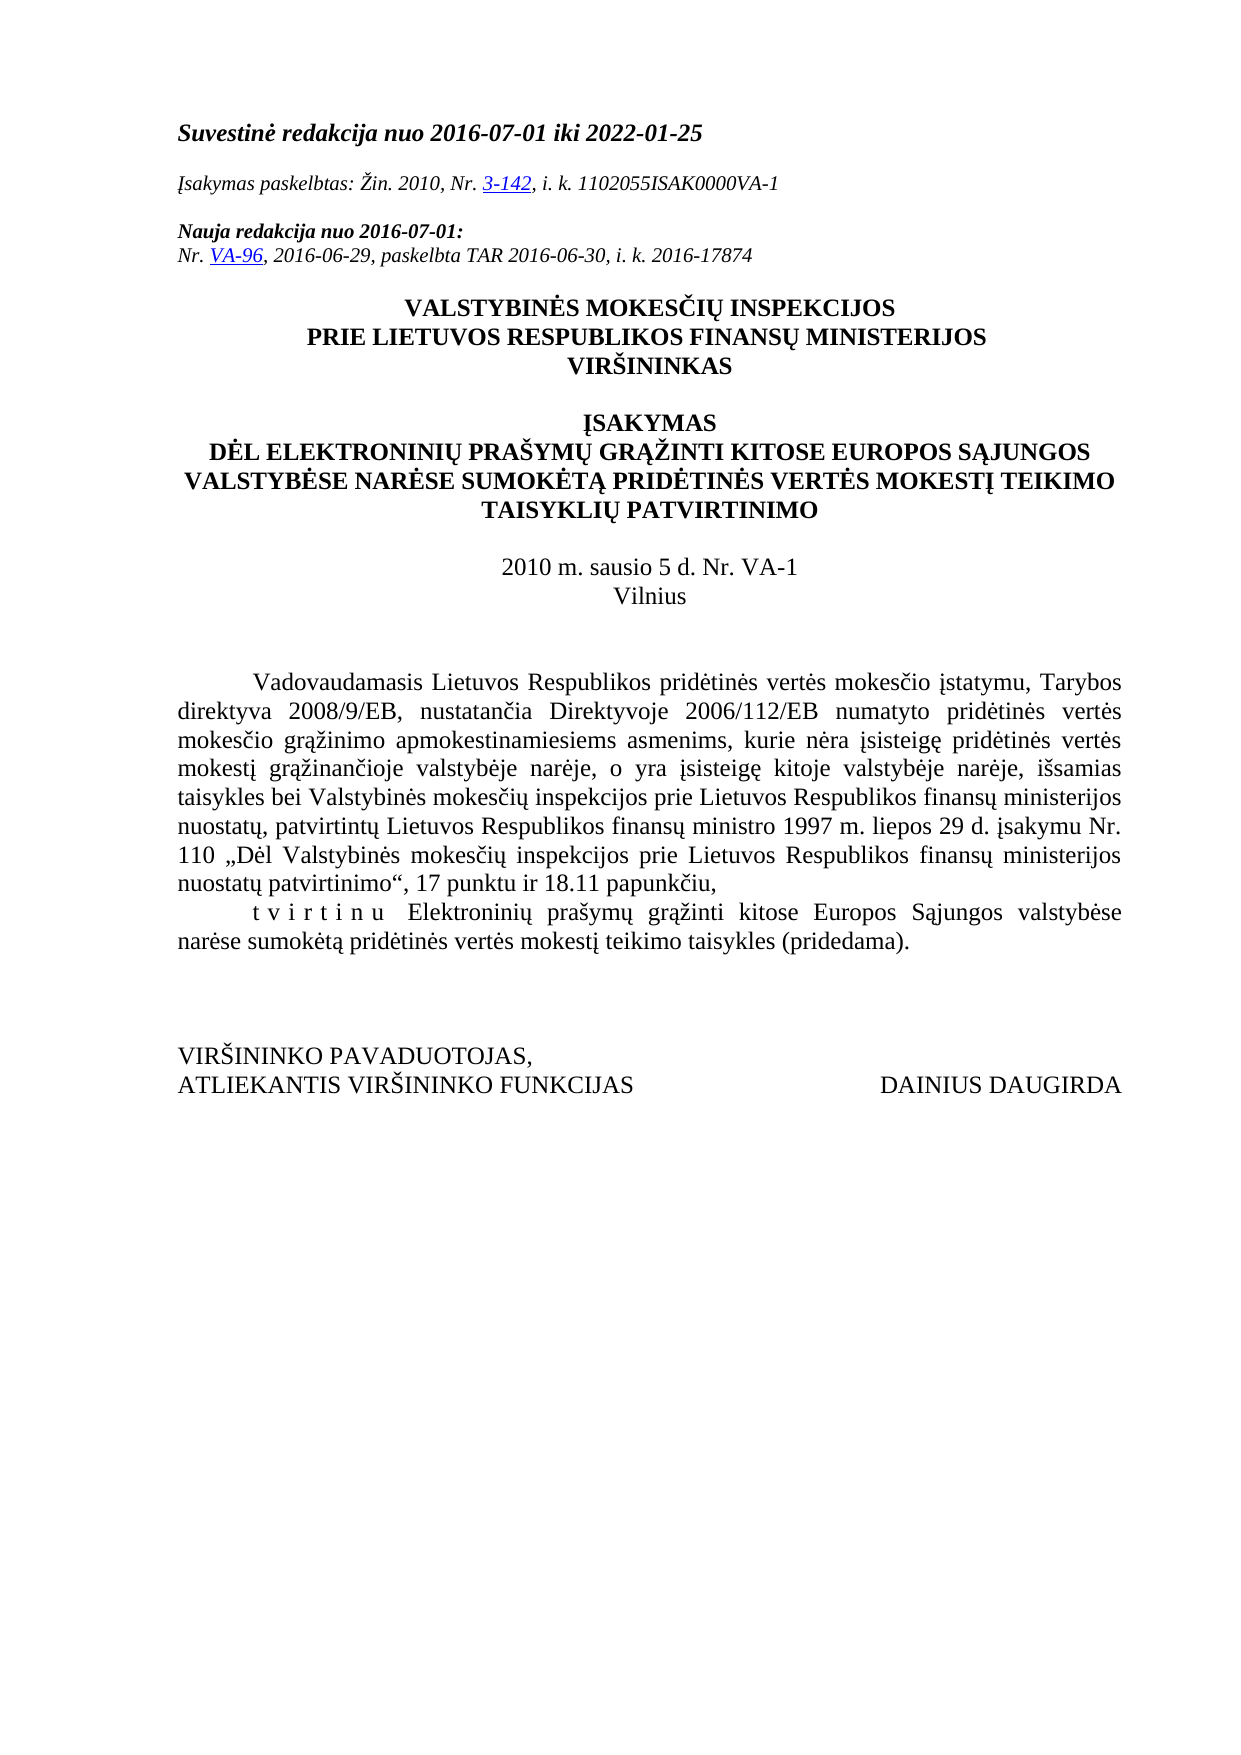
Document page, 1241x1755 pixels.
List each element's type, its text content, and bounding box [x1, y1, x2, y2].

text Vadovaudamasis Lietuvos Respublikos pridėtinės vertės mokesčio įstatymu, Tarybos direktyva 2008/9/EB, nustatančia Direktyvoje 2006/112/EB numatyto pridėtinės vertės mokesčio grąžinimo apmokestinamiesiems asmenims, kurie nėra įsisteigę pridėtinės vertės mokestį grąžinančioje valstybėje narėje, o yra įsisteigę kitoje valstybėje narėje, išsamias taisykles bei Valstybinės mokesčių inspekcijos prie Lietuvos Respublikos finansų ministerijos nuostatų, patvirtintų Lietuvos Respublikos finansų ministro 1997 m. liepos 29 d. įsakymu Nr. 110 „Dėl Valstybinės mokesčių inspekcijos prie Lietuvos Respublikos finansų ministerijos nuostatų patvirtinimo“, 17 punktu ir 18.11 papunkčiu, [177, 667, 1122, 897]
text Įsakymas paskelbtas: Žin. 2010, Nr. 3-142, i. k. 1102055ISAK0000VA-1 [177, 171, 1122, 195]
text Viršininko pavaduotojas, [177, 1041, 1122, 1070]
text Vilnius [177, 581, 1122, 610]
text VALSTYBINĖS MOKESČIŲ INSPEKCIJOS [177, 293, 1122, 322]
text ĮSAKYMAS [177, 408, 1122, 437]
text atliekantis viršininko funkcijas Dainius Daugirda [177, 1070, 1122, 1098]
text 2010 m. sausio 5 d. Nr. VA-1 [177, 552, 1122, 581]
text Nr. VA-96, 2016-06-29, paskelbta TAR 2016-06-30, i. k. 2016-17874 [177, 243, 1122, 267]
text VIRŠININKAS [177, 351, 1122, 380]
text Suvestinė redakcija nuo 2016-07-01 iki 2022-01-25 [177, 118, 1122, 147]
text Nauja redakcija nuo 2016-07-01: [177, 219, 1122, 243]
text DĖL ELEKTRONINIŲ PRAŠYMŲ GRĄŽINTI KITOSE EUROPOS SĄJUNGOS VALSTYBĖSE NARĖSE SUMOKĖTĄ PRIDĖTINĖS VERTĖS MOKESTĮ TEIKIMO TAISYKLIŲ PATVIRTINIMO [177, 437, 1122, 523]
text PRIE LIETUVOS RESPUBLIKOS FINANSŲ MINISTERIJOS [177, 322, 1122, 351]
text tvirtinu Elektroninių prašymų grąžinti kitose Europos Sąjungos valstybėse narėse sumokėtą pridėtinės vertės mokestį teikimo taisykles (pridedama). [177, 897, 1122, 955]
